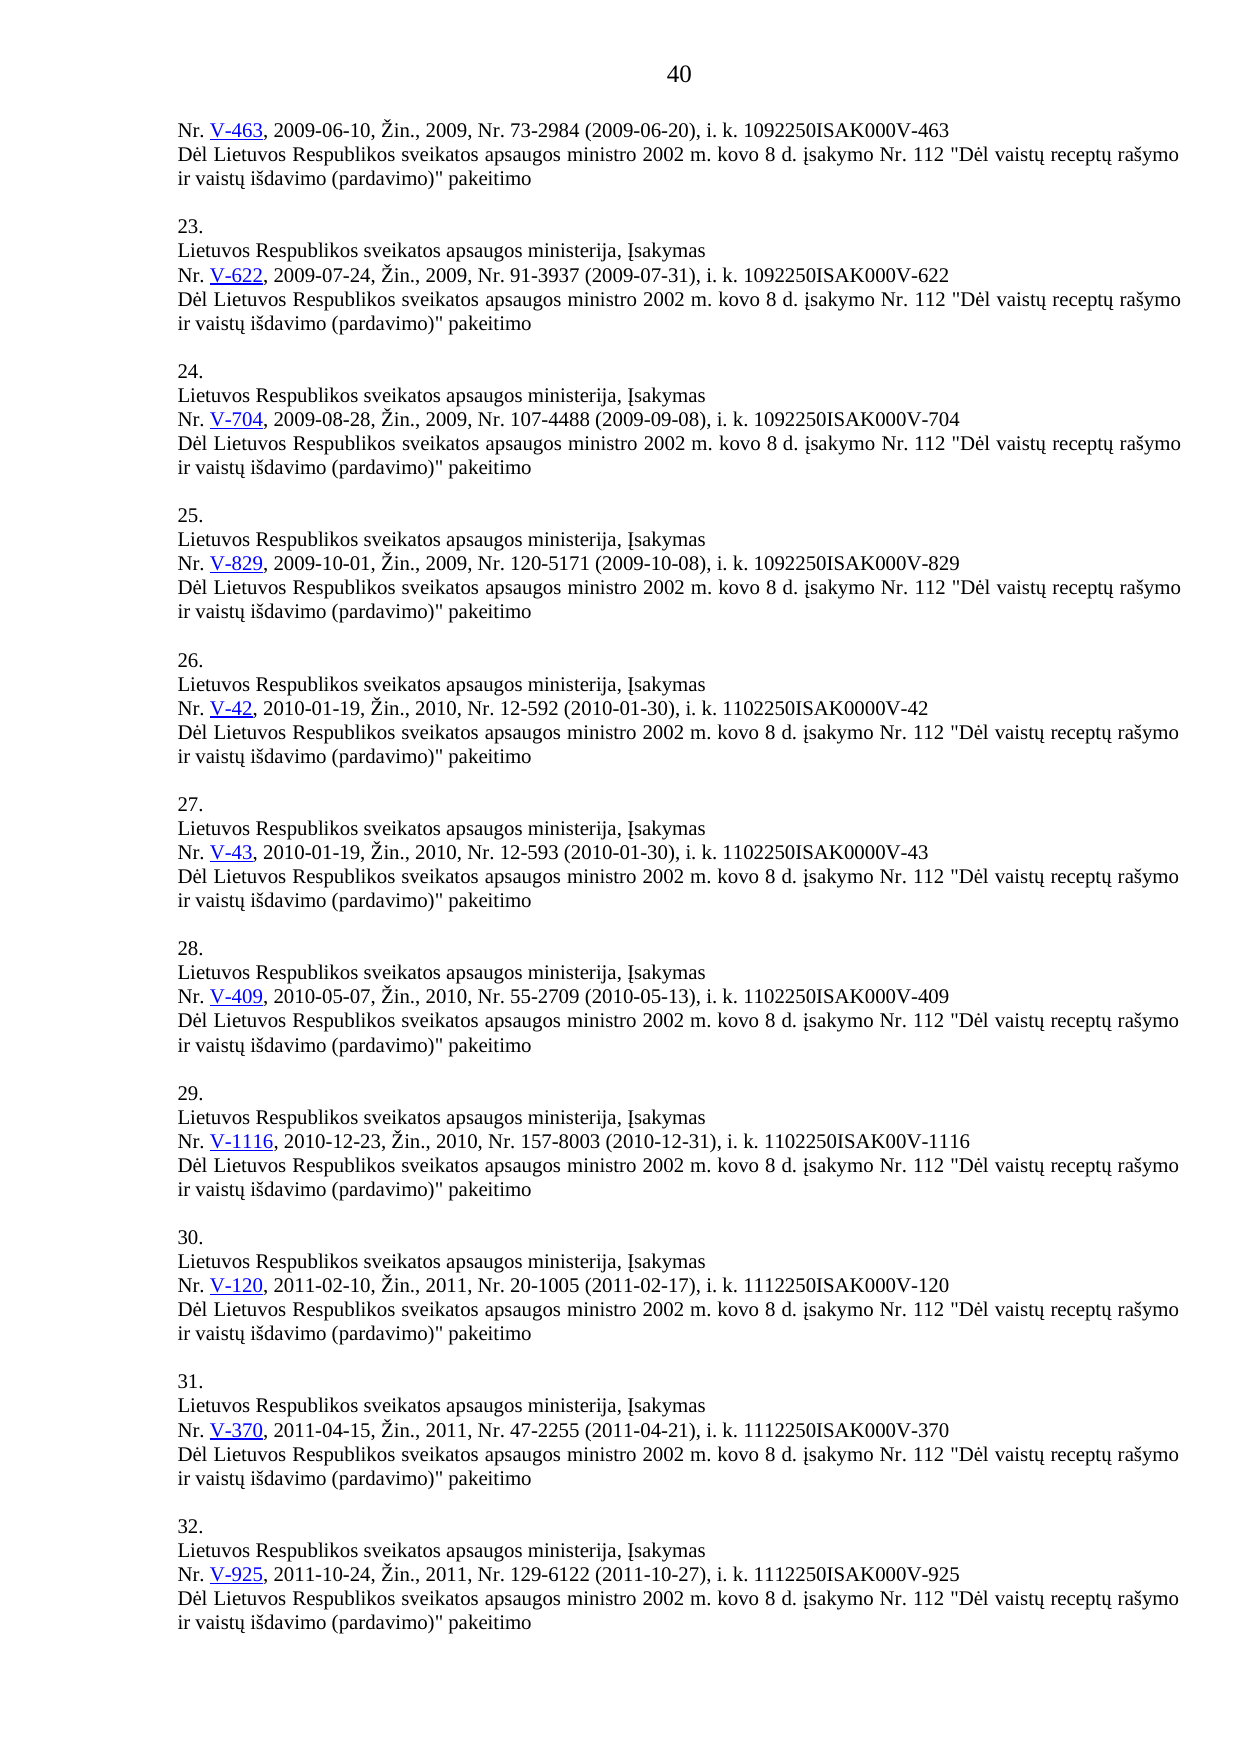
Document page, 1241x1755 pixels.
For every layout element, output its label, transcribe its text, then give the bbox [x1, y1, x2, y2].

text Lietuvos Respublikos sveikatos apsaugos ministerija, Įsakymas [177, 527, 1181, 551]
text 24. [177, 359, 1181, 383]
text 32. [177, 1514, 1181, 1538]
text 25. [177, 503, 1181, 527]
text Nr. V-463, 2009-06-10, Žin., 2009, Nr. 73-2984 (2009-06-20), i. k. 1092250ISAK000V-463 [177, 118, 1181, 142]
text Nr. V-704, 2009-08-28, Žin., 2009, Nr. 107-4488 (2009-09-08), i. k. 1092250ISAK000V-704 [177, 407, 1181, 431]
text Lietuvos Respublikos sveikatos apsaugos ministerija, Įsakymas [177, 1105, 1181, 1129]
text 26. [177, 647, 1181, 672]
text Dėl Lietuvos Respublikos sveikatos apsaugos ministro 2002 m. kovo 8 d. įsakymo Nr. 112 "Dėl vaistų receptų rašymo ir vaistų išdavimo (pardavimo)" pakeitimo [177, 864, 1181, 912]
text Dėl Lietuvos Respublikos sveikatos apsaugos ministro 2002 m. kovo 8 d. įsakymo Nr. 112 "Dėl vaistų receptų rašymo ir vaistų išdavimo (pardavimo)" pakeitimo [177, 720, 1181, 768]
text 31. [177, 1369, 1181, 1393]
text 28. [177, 936, 1181, 960]
text Lietuvos Respublikos sveikatos apsaugos ministerija, Įsakymas [177, 960, 1181, 984]
text 23. [177, 214, 1181, 238]
text Lietuvos Respublikos sveikatos apsaugos ministerija, Įsakymas [177, 238, 1181, 262]
text Nr. V-42, 2010-01-19, Žin., 2010, Nr. 12-592 (2010-01-30), i. k. 1102250ISAK0000V-42 [177, 696, 1181, 720]
text Nr. V-43, 2010-01-19, Žin., 2010, Nr. 12-593 (2010-01-30), i. k. 1102250ISAK0000V-43 [177, 840, 1181, 864]
text Lietuvos Respublikos sveikatos apsaugos ministerija, Įsakymas [177, 672, 1181, 696]
text Lietuvos Respublikos sveikatos apsaugos ministerija, Įsakymas [177, 383, 1181, 407]
text Lietuvos Respublikos sveikatos apsaugos ministerija, Įsakymas [177, 1538, 1181, 1562]
text Dėl Lietuvos Respublikos sveikatos apsaugos ministro 2002 m. kovo 8 d. įsakymo Nr. 112 "Dėl vaistų receptų rašymo ir vaistų išdavimo (pardavimo)" pakeitimo [177, 575, 1181, 623]
text Dėl Lietuvos Respublikos sveikatos apsaugos ministro 2002 m. kovo 8 d. įsakymo Nr. 112 "Dėl vaistų receptų rašymo ir vaistų išdavimo (pardavimo)" pakeitimo [177, 431, 1181, 479]
text Dėl Lietuvos Respublikos sveikatos apsaugos ministro 2002 m. kovo 8 d. įsakymo Nr. 112 "Dėl vaistų receptų rašymo ir vaistų išdavimo (pardavimo)" pakeitimo [177, 1153, 1181, 1201]
text Dėl Lietuvos Respublikos sveikatos apsaugos ministro 2002 m. kovo 8 d. įsakymo Nr. 112 "Dėl vaistų receptų rašymo ir vaistų išdavimo (pardavimo)" pakeitimo [177, 1586, 1181, 1634]
text Nr. V-925, 2011-10-24, Žin., 2011, Nr. 129-6122 (2011-10-27), i. k. 1112250ISAK000V-925 [177, 1562, 1181, 1586]
text Nr. V-409, 2010-05-07, Žin., 2010, Nr. 55-2709 (2010-05-13), i. k. 1102250ISAK000V-409 [177, 984, 1181, 1008]
text Nr. V-370, 2011-04-15, Žin., 2011, Nr. 47-2255 (2011-04-21), i. k. 1112250ISAK000V-370 [177, 1417, 1181, 1442]
text 29. [177, 1081, 1181, 1105]
text Nr. V-622, 2009-07-24, Žin., 2009, Nr. 91-3937 (2009-07-31), i. k. 1092250ISAK000V-622 [177, 262, 1181, 287]
text Dėl Lietuvos Respublikos sveikatos apsaugos ministro 2002 m. kovo 8 d. įsakymo Nr. 112 "Dėl vaistų receptų rašymo ir vaistų išdavimo (pardavimo)" pakeitimo [177, 142, 1181, 190]
text Lietuvos Respublikos sveikatos apsaugos ministerija, Įsakymas [177, 816, 1181, 840]
text Lietuvos Respublikos sveikatos apsaugos ministerija, Įsakymas [177, 1393, 1181, 1417]
text Nr. V-829, 2009-10-01, Žin., 2009, Nr. 120-5171 (2009-10-08), i. k. 1092250ISAK000V-829 [177, 551, 1181, 575]
text 30. [177, 1225, 1181, 1249]
text Nr. V-1116, 2010-12-23, Žin., 2010, Nr. 157-8003 (2010-12-31), i. k. 1102250ISAK00V-1116 [177, 1129, 1181, 1153]
text Nr. V-120, 2011-02-10, Žin., 2011, Nr. 20-1005 (2011-02-17), i. k. 1112250ISAK000V-120 [177, 1273, 1181, 1297]
text Dėl Lietuvos Respublikos sveikatos apsaugos ministro 2002 m. kovo 8 d. įsakymo Nr. 112 "Dėl vaistų receptų rašymo ir vaistų išdavimo (pardavimo)" pakeitimo [177, 1442, 1181, 1490]
text Dėl Lietuvos Respublikos sveikatos apsaugos ministro 2002 m. kovo 8 d. įsakymo Nr. 112 "Dėl vaistų receptų rašymo ir vaistų išdavimo (pardavimo)" pakeitimo [177, 1297, 1181, 1345]
text Lietuvos Respublikos sveikatos apsaugos ministerija, Įsakymas [177, 1249, 1181, 1273]
text 27. [177, 792, 1181, 816]
text Dėl Lietuvos Respublikos sveikatos apsaugos ministro 2002 m. kovo 8 d. įsakymo Nr. 112 "Dėl vaistų receptų rašymo ir vaistų išdavimo (pardavimo)" pakeitimo [177, 1008, 1181, 1057]
text Dėl Lietuvos Respublikos sveikatos apsaugos ministro 2002 m. kovo 8 d. įsakymo Nr. 112 "Dėl vaistų receptų rašymo ir vaistų išdavimo (pardavimo)" pakeitimo [177, 287, 1181, 335]
